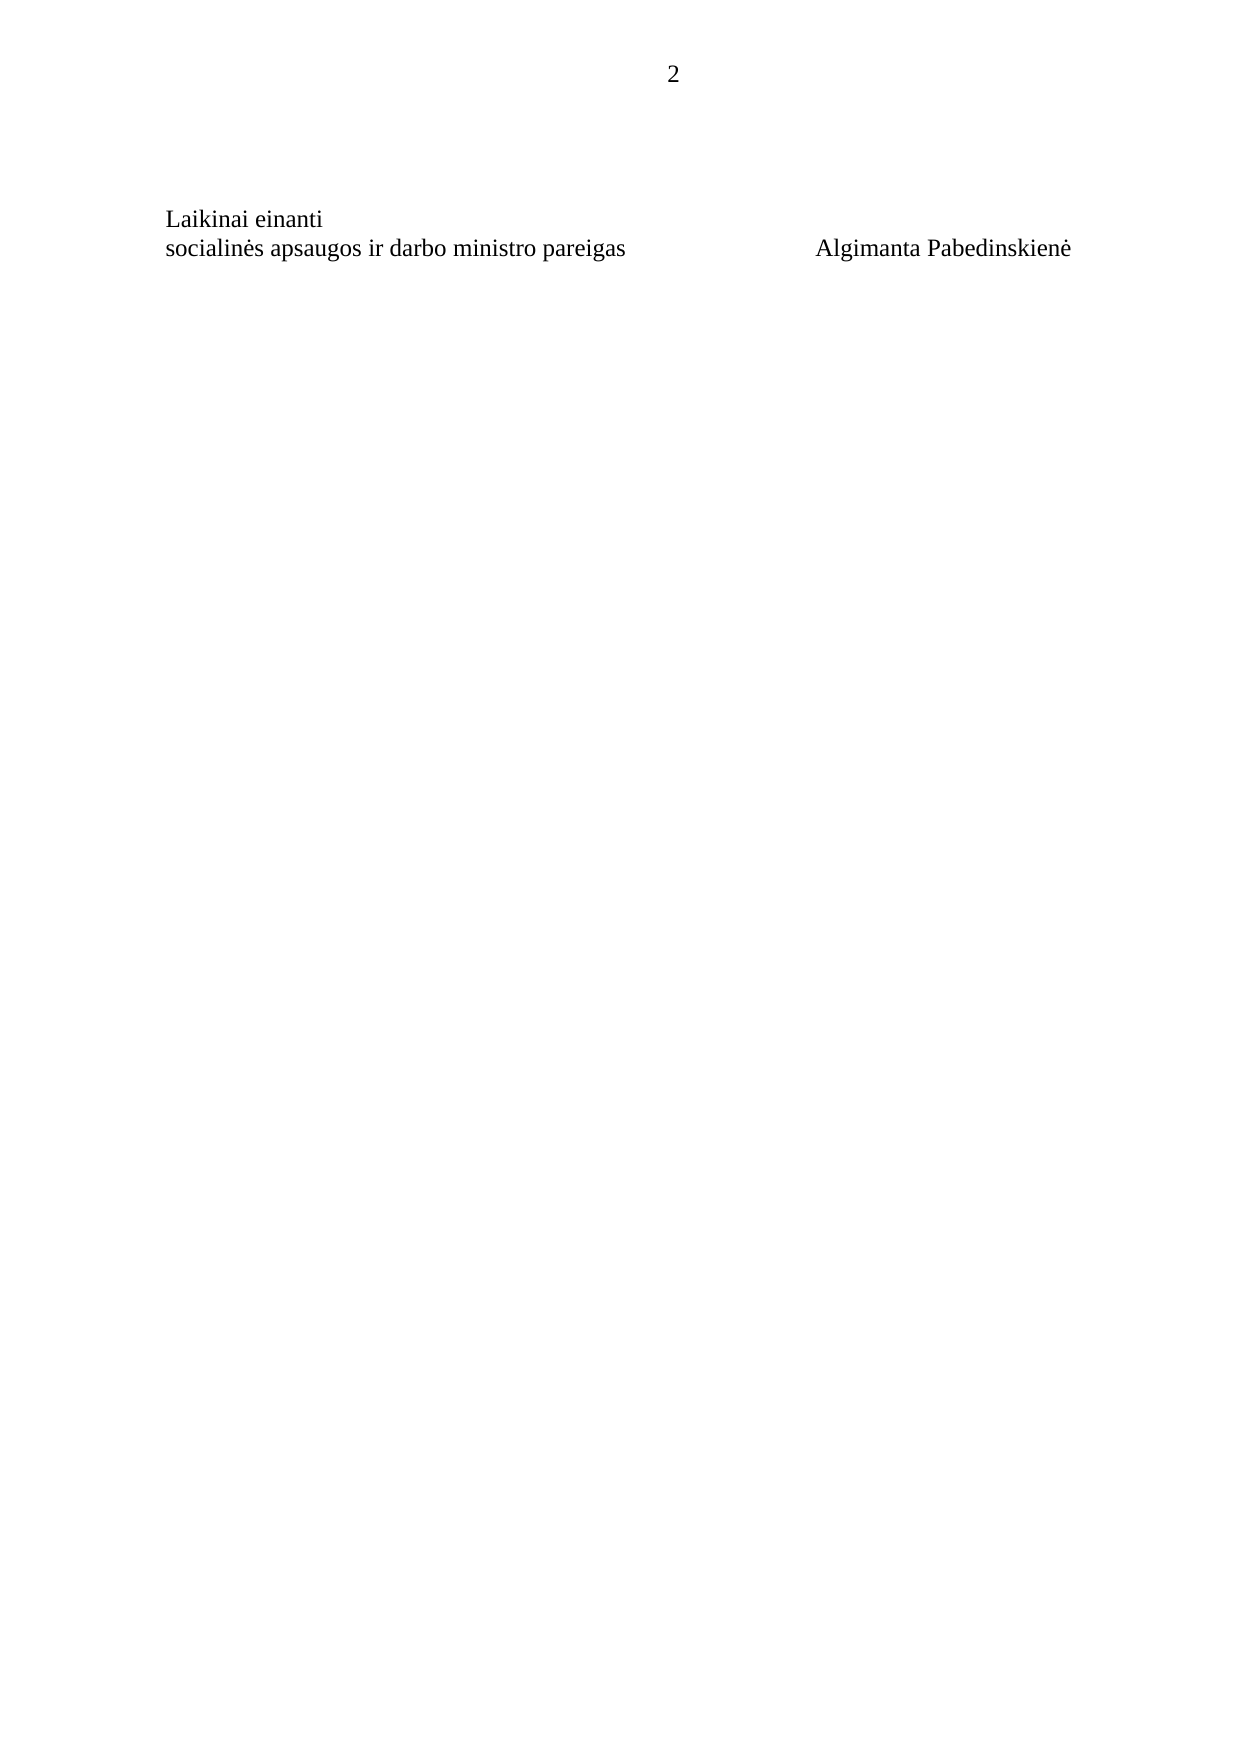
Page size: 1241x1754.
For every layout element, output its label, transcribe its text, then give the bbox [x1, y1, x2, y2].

text socialinės apsaugos ir darbo ministro pareigas Algimanta Pabedinskienė [165, 233, 1181, 262]
text Laikinai einanti [165, 204, 1181, 233]
